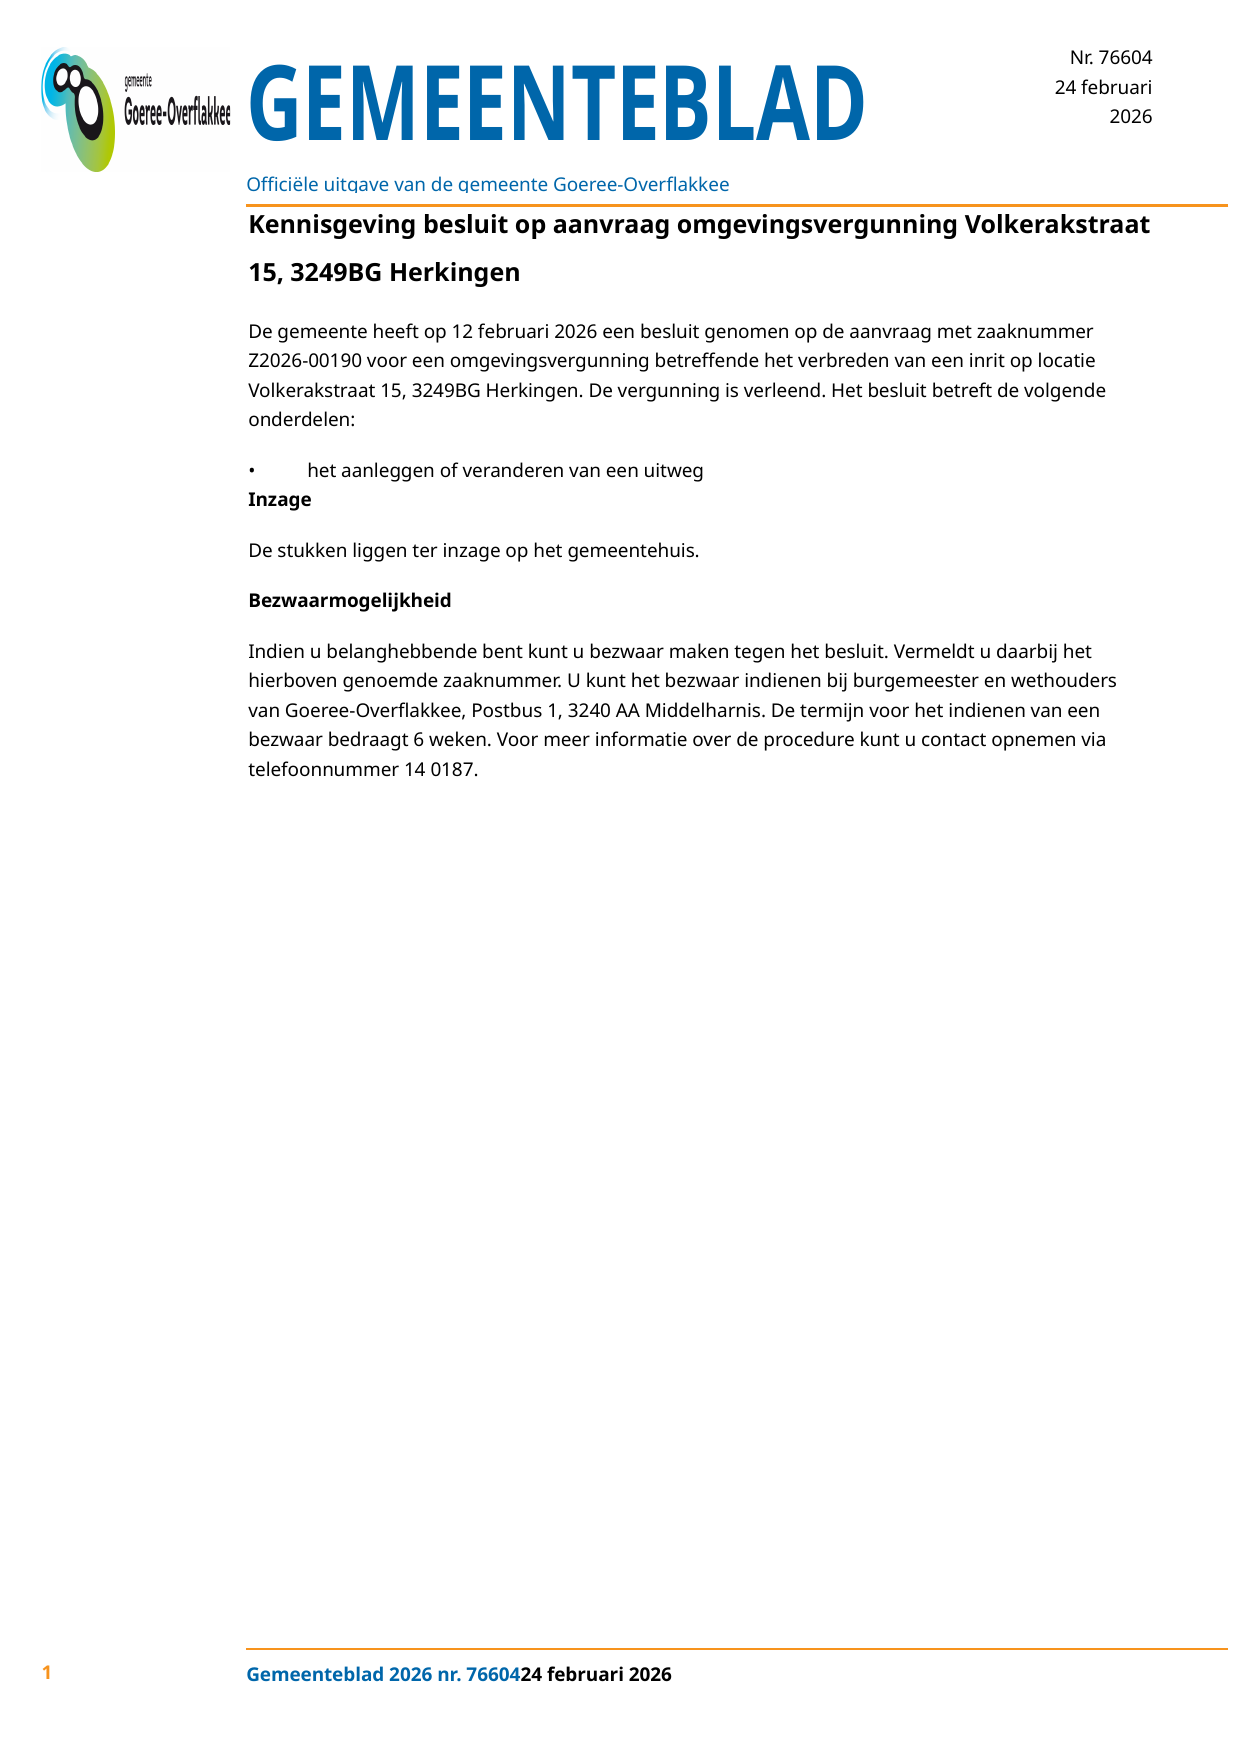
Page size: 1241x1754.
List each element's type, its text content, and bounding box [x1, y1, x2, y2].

list het aanleggen of veranderen van een uitweg [248, 457, 1152, 483]
picture [41, 47, 231, 172]
text Bezwaarmogelijkheid [248, 587, 1152, 613]
text De gemeente heeft op 12 februari 2026 een besluit genomen op de aanvraag met zaaknummer Z2026-00190 voor een omgevingsvergunning betreffende het verbreden van een inrit op locatie Volkerakstraat 15, 3249BG Herkingen. De vergunning is verleend. Het besluit betreft de volgende onderdelen: [248, 318, 1152, 432]
text Indien u belanghebbende bent kunt u bezwaar maken tegen het besluit. Vermeldt u daarbij het hierboven genoemde zaaknummer. U kunt het bezwaar indienen bij burgemeester en wethouders van Goeree-Overflakkee, Postbus 1, 3240 AA Middelharnis. De termijn voor het indienen van een bezwaar bedraagt 6 weken. Voor meer informatie over de procedure kunt u contact opnemen via telefoonnummer 14 0187. [248, 638, 1152, 782]
text Inzage [248, 487, 1152, 512]
text Kennisgeving besluit op aanvraag omgevingsvergunning Volkerakstraat 15, 3249BG Herkingen [248, 207, 1152, 288]
text De stukken liggen ter inzage op het gemeentehuis. [248, 537, 1152, 563]
